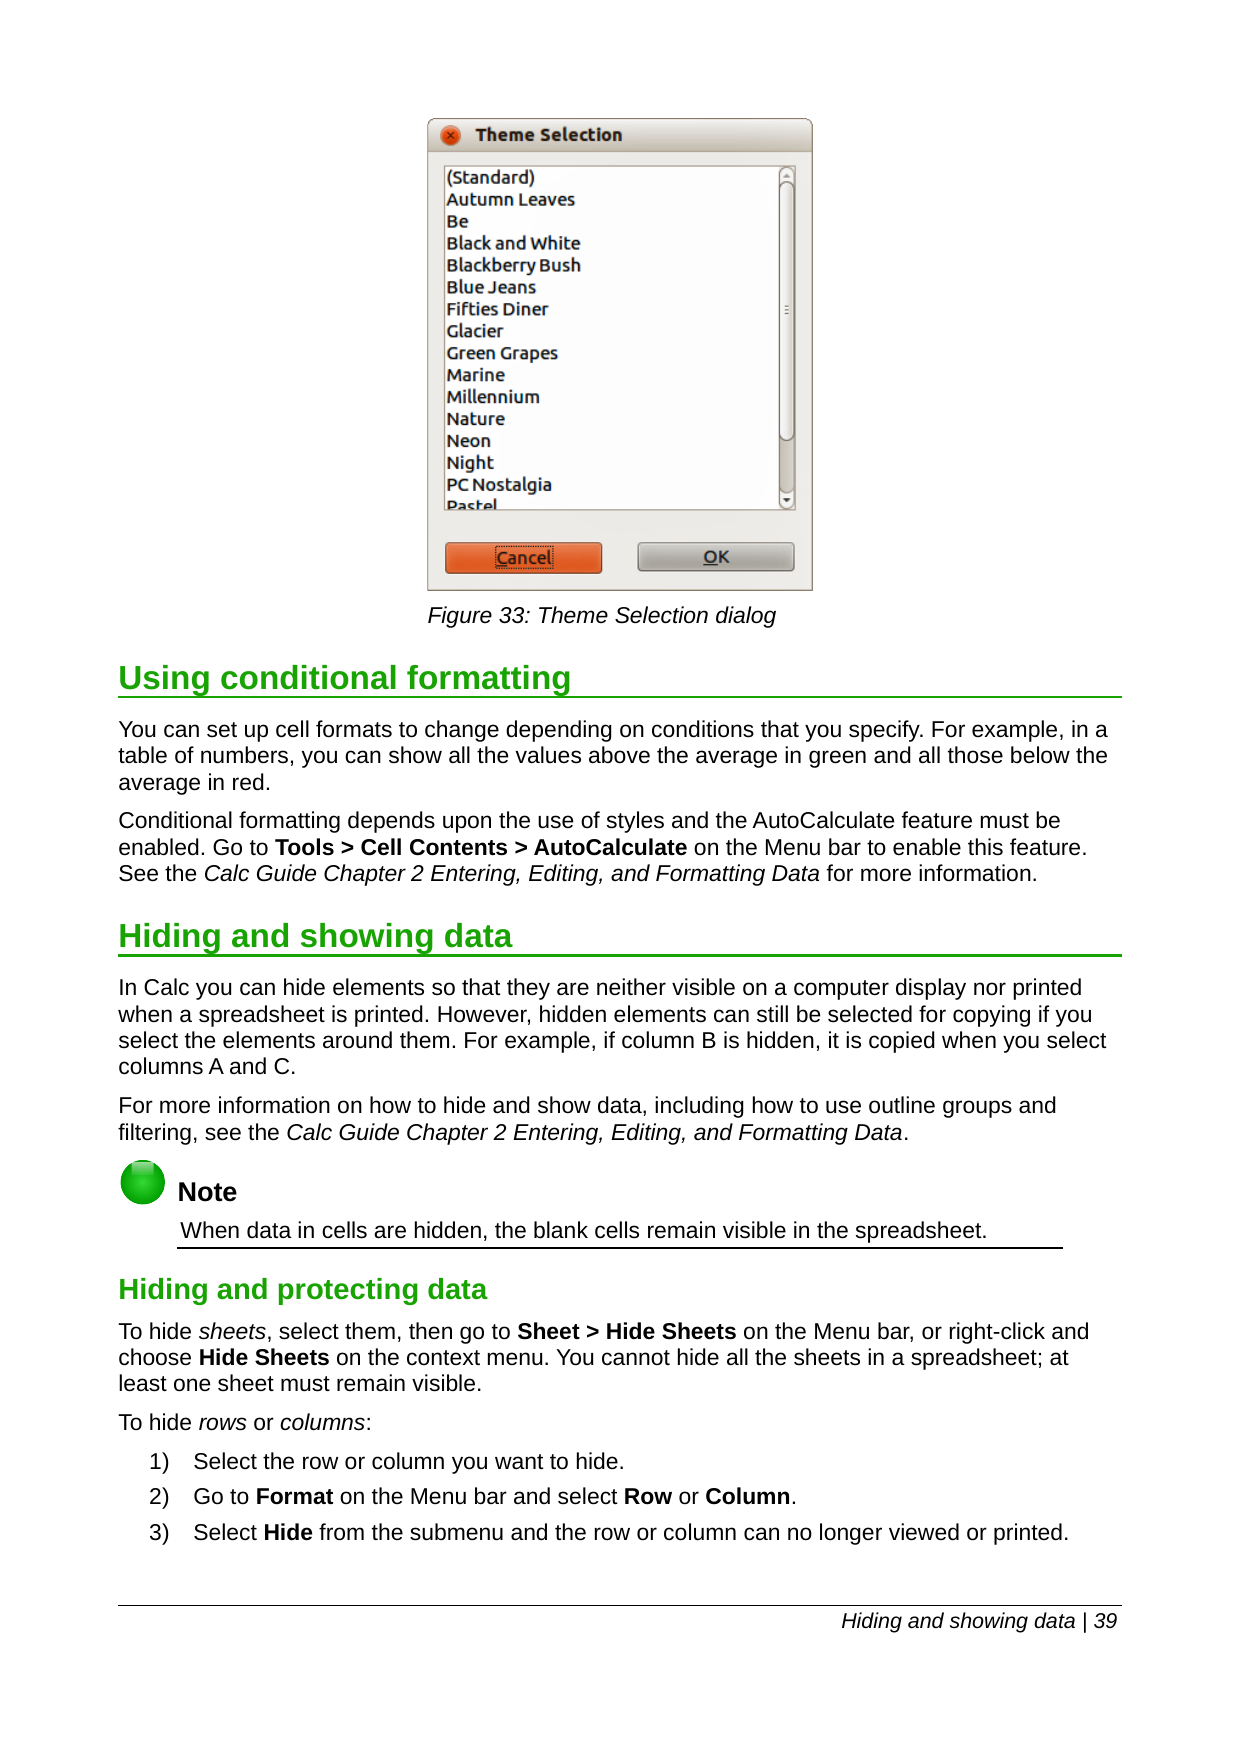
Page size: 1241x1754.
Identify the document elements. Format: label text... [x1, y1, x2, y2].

text Figure 33: Theme Selection dialog [427, 602, 813, 628]
subtitle Hiding and showing data [118, 916, 1122, 954]
text For more information on how to hide and show data, including how to use outline groups and filtering, see the Calc Guide Chapter 2 Entering, Editing, and Formatting Data. [118, 1092, 1122, 1145]
text In Calc you can hide elements so that they are neither visible on a computer display nor printed when a spreadsheet is printed. However, hidden elements can still be selected for copying if you select the elements around them. For example, if column B is hidden, it is copied when you select columns A and C. [118, 974, 1122, 1080]
subtitle Note [118, 1157, 1122, 1207]
text You can set up cell formats to change depending on conditions that you specify. For example, in a table of numbers, you can show all the values above the average in green and all those below the average in red. [118, 716, 1122, 795]
list To hide sheets, select them, then go to Sheet > Hide Sheets on the Menu bar, or right-click and choose Hide Sheets on the context menu. You cannot hide all the sheets in a spreadsheet; at least one sheet must remain visible. [118, 1318, 1122, 1397]
subtitle Using conditional formatting [118, 658, 1122, 696]
list Go to Format on the Menu bar and select Row or Column. [169, 1483, 1122, 1510]
text Conditional formatting depends upon the use of styles and the AutoCalculate feature must be enabled. Go to Tools > Cell Contents > AutoCalculate on the Menu bar to enable this feature. See the Calc Guide Chapter 2 Entering, Editing, and Formatting Data for more information. [118, 807, 1122, 887]
subtitle Hiding and protecting data [118, 1272, 1122, 1306]
list Select Hide from the submenu and the row or column can no longer viewed or printed. [169, 1518, 1122, 1545]
list To hide rows or columns: [118, 1409, 1122, 1436]
picture [427, 118, 813, 591]
list Select the row or column you want to hide. [169, 1448, 1122, 1474]
text When data in cells are hidden, the blank cells remain visible in the spreadsheet. [177, 1214, 1063, 1247]
